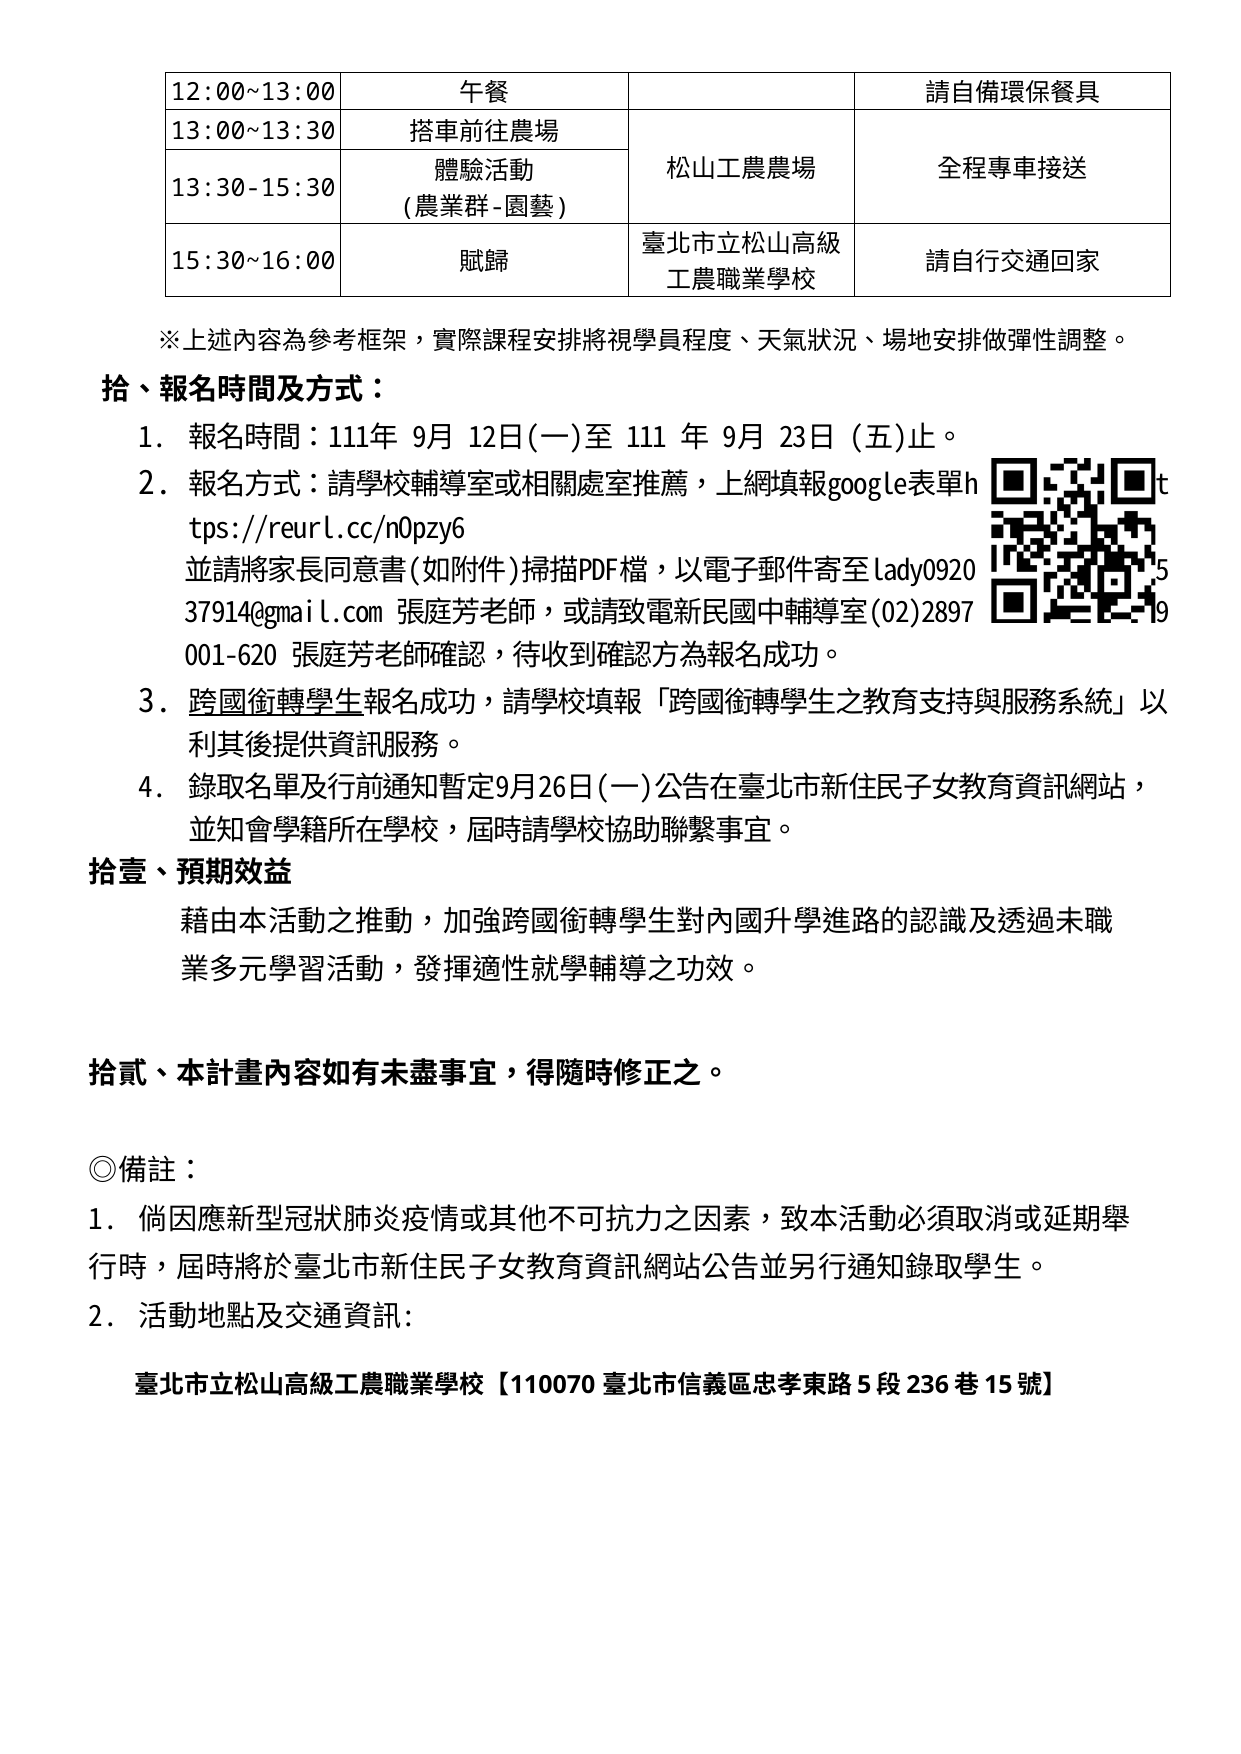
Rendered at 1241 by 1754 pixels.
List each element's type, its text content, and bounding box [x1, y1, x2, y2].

table_cell 體驗活動 (農業群-園藝) [341, 150, 628, 223]
text 拾壹、預期效益 [89, 848, 1138, 891]
table_cell 13:00~13:30 [166, 110, 340, 149]
list 倘因應新型冠狀肺炎疫情或其他不可抗力之因素，致本活動必須取消或延期舉行時，屆時將於臺北市新住民子女教育資訊網站公告並另行通知錄取學生。 [89, 1195, 1138, 1286]
list 活動地點及交通資訊: [89, 1292, 1138, 1334]
table_cell 請自備環保餐具 [855, 73, 1170, 109]
text ◎備註： [89, 1147, 1138, 1189]
table_cell 午餐 [341, 73, 628, 109]
table_cell 請自行交通回家 [855, 224, 1170, 296]
list 報名方式：請學校輔導室或相關處室推薦，上網填報google表單https://reurl.cc/nOpzy6 [139, 456, 1181, 547]
list 錄取名單及行前通知暫定9月26日(一)公告在臺北市新住民子女教育資訊網站，並知會學籍所在學校，屆時請學校協助聯繫事宜。 [139, 764, 1181, 848]
text 並請將家長同意書(如附件)掃描PDF檔，以電子郵件寄至lady0920537914@gmail.com 張庭芳老師，或請致電新民國中輔導室(02)28979001-620 張庭芳老師確認，待收到確認方為報名成功。 [184, 547, 1181, 673]
table_cell 搭車前往農場 [341, 110, 628, 149]
text 臺北市立松山高級工農職業學校【110070 臺北市信義區忠孝東路5段236巷15號】 [134, 1341, 1181, 1403]
table_cell 松山工農農場 [629, 110, 854, 223]
table_cell 賦歸 [341, 224, 628, 296]
table_cell 12:00~13:00 [166, 73, 340, 109]
table_cell [629, 73, 854, 109]
text ※上述內容為參考框架，實際課程安排將視學員程度、天氣狀況、場地安排做彈性調整。 [157, 297, 1181, 360]
table_cell 13:30-15:30 [166, 150, 340, 223]
text 拾貳、本計畫內容如有未盡事宜，得隨時修正之。 [89, 1049, 1138, 1092]
table_cell 全程專車接送 [855, 110, 1170, 223]
table_cell 臺北市立松山高級工農職業學校 [629, 224, 854, 296]
list 報名時間：111年 9月 12日(一)至 111 年 9月 23日 (五)止。 [139, 414, 1181, 456]
table_cell 15:30~16:00 [166, 224, 340, 296]
text 拾、報名時間及方式： [101, 365, 1138, 407]
list 跨國銜轉學生報名成功，請學校填報「跨國銜轉學生之教育支持與服務系統」以利其後提供資訊服務。 [139, 673, 1181, 764]
text 藉由本活動之推動，加強跨國銜轉學生對內國升學進路的認識及透過未職業多元學習活動，發揮適性就學輔導之功效。 [180, 897, 1138, 988]
